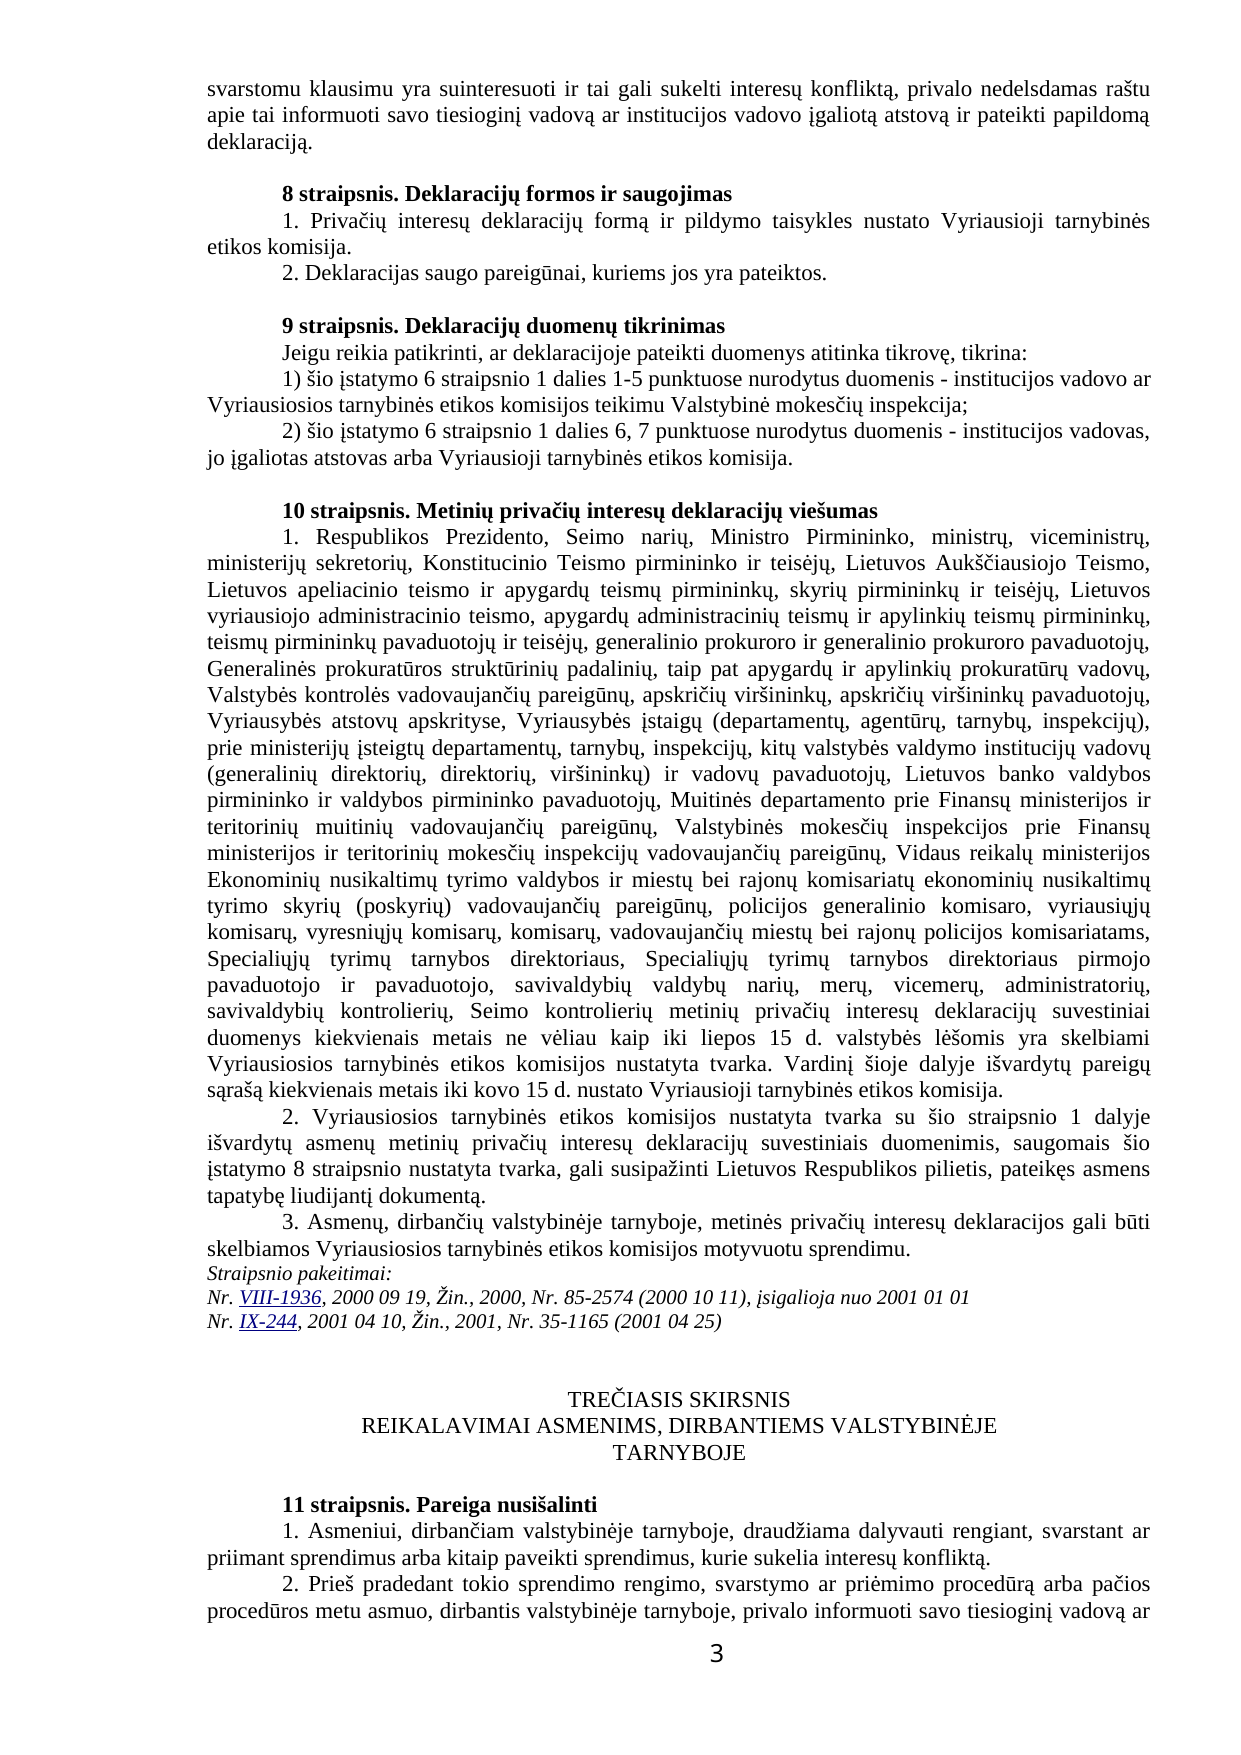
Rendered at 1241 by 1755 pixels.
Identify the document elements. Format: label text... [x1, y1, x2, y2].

text Nr. IX-244, 2001 04 10, Žin., 2001, Nr. 35-1165 (2001 04 25) [207, 1309, 1152, 1333]
text 3. Asmenų, dirbančių valstybinėje tarnyboje, metinės privačių interesų deklaracijos gali būti skelbiamos Vyriausiosios tarnybinės etikos komisijos motyvuotu sprendimu. [207, 1208, 1152, 1261]
text Nr. VIII-1936, 2000 09 19, Žin., 2000, Nr. 85-2574 (2000 10 11), įsigalioja nuo 2001 01 01 [207, 1285, 1152, 1309]
text Jeigu reikia patikrinti, ar deklaracijoje pateikti duomenys atitinka tikrovę, tikrina: [207, 338, 1152, 365]
text 1) šio įstatymo 6 straipsnio 1 dalies 1-5 punktuose nurodytus duomenis - institucijos vadovo ar Vyriausiosios tarnybinės etikos komisijos teikimu Valstybinė mokesčių inspekcija; [207, 365, 1152, 418]
text 1. Respublikos Prezidento, Seimo narių, Ministro Pirmininko, ministrų, viceministrų, ministerijų sekretorių, Konstitucinio Teismo pirmininko ir teisėjų, Lietuvos Aukščiausiojo Teismo, Lietuvos apeliacinio teismo ir apygardų teismų pirmininkų, skyrių pirmininkų ir teisėjų, Lietuvos vyriausiojo administracinio teismo, apygardų administracinių teismų ir apylinkių teismų pirmininkų, teismų pirmininkų pavaduotojų ir teisėjų, generalinio prokuroro ir generalinio prokuroro pavaduotojų, Generalinės prokuratūros struktūrinių padalinių, taip pat apygardų ir apylinkių prokuratūrų vadovų, Valstybės kontrolės vadovaujančių pareigūnų, apskričių viršininkų, apskričių viršininkų pavaduotojų, Vyriausybės atstovų apskrityse, Vyriausybės įstaigų (departamentų, agentūrų, tarnybų, inspekcijų), prie ministerijų įsteigtų departamentų, tarnybų, inspekcijų, kitų valstybės valdymo institucijų vadovų (generalinių direktorių, direktorių, viršininkų) ir vadovų pavaduotojų, Lietuvos banko valdybos pirmininko ir valdybos pirmininko pavaduotojų, Muitinės departamento prie Finansų ministerijos ir teritorinių muitinių vadovaujančių pareigūnų, Valstybinės mokesčių inspekcijos prie Finansų ministerijos ir teritorinių mokesčių inspekcijų vadovaujančių pareigūnų, Vidaus reikalų ministerijos Ekonominių nusikaltimų tyrimo valdybos ir miestų bei rajonų komisariatų ekonominių nusikaltimų tyrimo skyrių (poskyrių) vadovaujančių pareigūnų, policijos generalinio komisaro, vyriausiųjų komisarų, vyresniųjų komisarų, komisarų, vadovaujančių miestų bei rajonų policijos komisariatams, Specialiųjų tyrimų tarnybos direktoriaus, Specialiųjų tyrimų tarnybos direktoriaus pirmojo pavaduotojo ir pavaduotojo, savivaldybių valdybų narių, merų, vicemerų, administratorių, savivaldybių kontrolierių, Seimo kontrolierių metinių privačių interesų deklaracijų suvestiniai duomenys kiekvienais metais ne vėliau kaip iki liepos 15 d. valstybės lėšomis yra skelbiami Vyriausiosios tarnybinės etikos komisijos nustatyta tvarka. Vardinį šioje dalyje išvardytų pareigų sąrašą kiekvienais metais iki kovo 15 d. nustato Vyriausioji tarnybinės etikos komisija. [207, 523, 1152, 1103]
text 2. Deklaracijas saugo pareigūnai, kuriems jos yra pateiktos. [207, 259, 1152, 286]
text 11 straipsnis. Pareiga nusišalinti [207, 1491, 1152, 1518]
text 10 straipsnis. Metinių privačių interesų deklaracijų viešumas [207, 497, 1152, 523]
text TREČIASIS SKIRSNIS [207, 1386, 1152, 1412]
text TARNYBOJE [207, 1438, 1152, 1465]
text 2. Vyriausiosios tarnybinės etikos komisijos nustatyta tvarka su šio straipsnio 1 dalyje išvardytų asmenų metinių privačių interesų deklaracijų suvestiniais duomenimis, saugomais šio įstatymo 8 straipsnio nustatyta tvarka, gali susipažinti Lietuvos Respublikos pilietis, pateikęs asmens tapatybę liudijantį dokumentą. [207, 1103, 1152, 1208]
text 2) šio įstatymo 6 straipsnio 1 dalies 6, 7 punktuose nurodytus duomenis - institucijos vadovas, jo įgaliotas atstovas arba Vyriausioji tarnybinės etikos komisija. [207, 418, 1152, 470]
text 9 straipsnis. Deklaracijų duomenų tikrinimas [207, 312, 1152, 338]
text Straipsnio pakeitimai: [207, 1261, 1152, 1285]
text REIKALAVIMAI ASMENIMS, DIRBANTIEMS VALSTYBINĖJE [207, 1412, 1152, 1438]
text svarstomu klausimu yra suinteresuoti ir tai gali sukelti interesų konfliktą, privalo nedelsdamas raštu apie tai informuoti savo tiesioginį vadovą ar institucijos vadovo įgaliotą atstovą ir pateikti papildomą deklaraciją. [207, 75, 1152, 154]
text 8 straipsnis. Deklaracijų formos ir saugojimas [207, 180, 1152, 207]
text 1. Asmeniui, dirbančiam valstybinėje tarnyboje, draudžiama dalyvauti rengiant, svarstant ar priimant sprendimus arba kitaip paveikti sprendimus, kurie sukelia interesų konfliktą. [207, 1518, 1152, 1570]
text 1. Privačių interesų deklaracijų formą ir pildymo taisykles nustato Vyriausioji tarnybinės etikos komisija. [207, 207, 1152, 259]
text 2. Prieš pradedant tokio sprendimo rengimo, svarstymo ar priėmimo procedūrą arba pačios procedūros metu asmuo, dirbantis valstybinėje tarnyboje, privalo informuoti savo tiesioginį vadovą ar [207, 1570, 1152, 1623]
